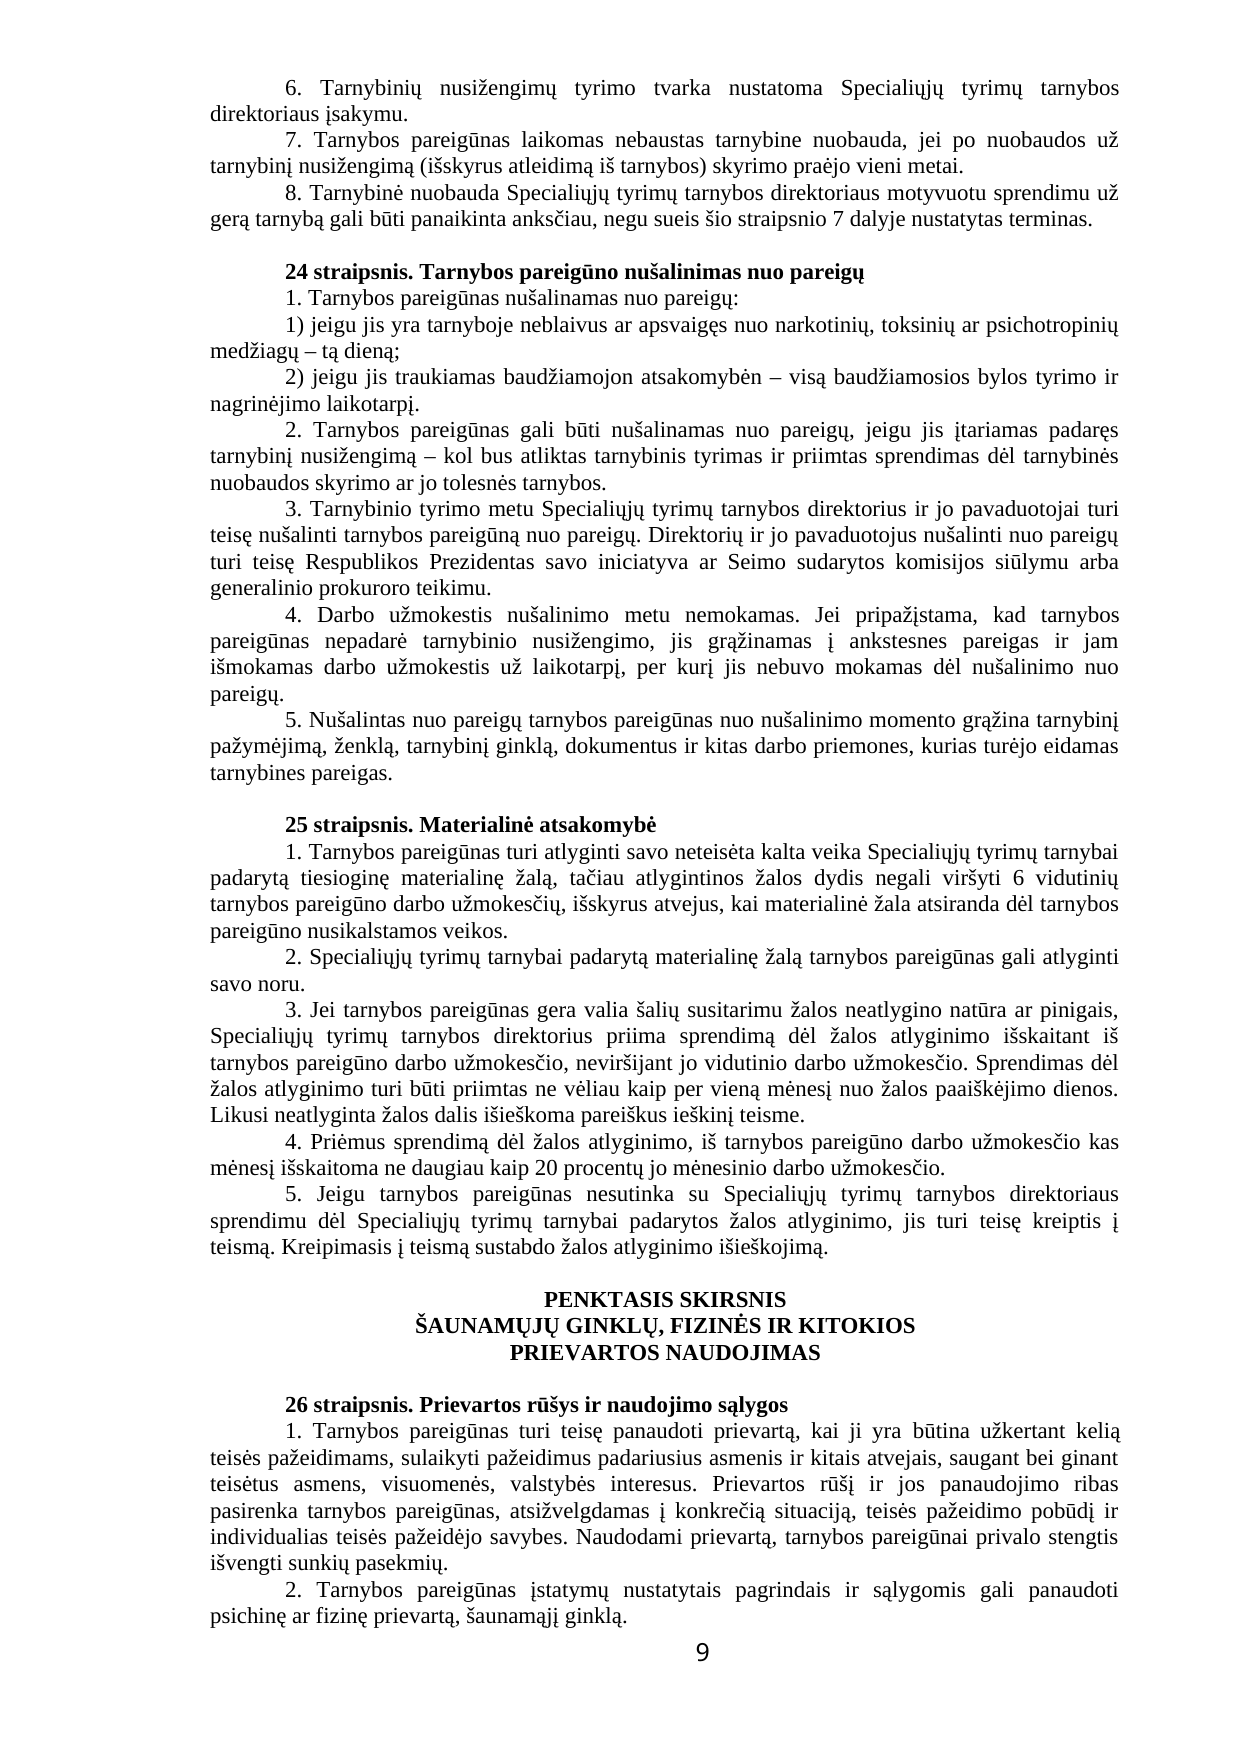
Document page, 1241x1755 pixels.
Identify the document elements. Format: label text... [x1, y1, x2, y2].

text 3. Jei tarnybos pareigūnas gera valia šalių susitarimu žalos neatlygino natūra ar pinigais, Specialiųjų tyrimų tarnybos direktorius priima sprendimą dėl žalos atlyginimo išskaitant iš tarnybos pareigūno darbo užmokesčio, neviršijant jo vidutinio darbo užmokesčio. Sprendimas dėl žalos atlyginimo turi būti priimtas ne vėliau kaip per vieną mėnesį nuo žalos paaiškėjimo dienos. Likusi neatlyginta žalos dalis išieškoma pareiškus ieškinį teisme. [210, 996, 1120, 1128]
subtitle PENKTASIS SKIRSNIS [210, 1286, 1120, 1312]
subtitle PRIEVARTOS NAUDOJIMAS [210, 1338, 1120, 1365]
text ŠAUNAMŲJŲ GINKLŲ, FIZINĖS IR KITOKIOS [210, 1312, 1120, 1338]
text 6. Tarnybinių nusižengimų tyrimo tvarka nustatoma Specialiųjų tyrimų tarnybos direktoriaus įsakymu. [210, 73, 1120, 126]
text 3. Tarnybinio tyrimo metu Specialiųjų tyrimų tarnybos direktorius ir jo pavaduotojai turi teisę nušalinti tarnybos pareigūną nuo pareigų. Direktorių ir jo pavaduotojus nušalinti nuo pareigų turi teisę Respublikos Prezidentas savo iniciatyva ar Seimo sudarytos komisijos siūlymu arba generalinio prokuroro teikimu. [210, 495, 1120, 601]
text 5. Nušalintas nuo pareigų tarnybos pareigūnas nuo nušalinimo momento grąžina tarnybinį pažymėjimą, ženklą, tarnybinį ginklą, dokumentus ir kitas darbo priemones, kurias turėjo eidamas tarnybines pareigas. [210, 706, 1120, 785]
text 1. Tarnybos pareigūnas turi atlyginti savo neteisėta kalta veika Specialiųjų tyrimų tarnybai padarytą tiesioginę materialinę žalą, tačiau atlygintinos žalos dydis negali viršyti 6 vidutinių tarnybos pareigūno darbo užmokesčių, išskyrus atvejus, kai materialinė žala atsiranda dėl tarnybos pareigūno nusikalstamos veikos. [210, 838, 1120, 943]
text 2) jeigu jis traukiamas baudžiamojon atsakomybėn – visą baudžiamosios bylos tyrimo ir nagrinėjimo laikotarpį. [210, 363, 1120, 416]
text 24 straipsnis. Tarnybos pareigūno nušalinimas nuo pareigų [285, 258, 1120, 284]
text 5. Jeigu tarnybos pareigūnas nesutinka su Specialiųjų tyrimų tarnybos direktoriaus sprendimu dėl Specialiųjų tyrimų tarnybai padarytos žalos atlyginimo, jis turi teisę kreiptis į teismą. Kreipimasis į teismą sustabdo žalos atlyginimo išieškojimą. [210, 1180, 1120, 1259]
text 8. Tarnybinė nuobauda Specialiųjų tyrimų tarnybos direktoriaus motyvuotu sprendimu už gerą tarnybą gali būti panaikinta anksčiau, negu sueis šio straipsnio 7 dalyje nustatytas terminas. [210, 179, 1120, 232]
text 4. Priėmus sprendimą dėl žalos atlyginimo, iš tarnybos pareigūno darbo užmokesčio kas mėnesį išskaitoma ne daugiau kaip 20 procentų jo mėnesinio darbo užmokesčio. [210, 1128, 1120, 1180]
text 2. Specialiųjų tyrimų tarnybai padarytą materialinę žalą tarnybos pareigūnas gali atlyginti savo noru. [210, 943, 1120, 996]
text 4. Darbo užmokestis nušalinimo metu nemokamas. Jei pripažįstama, kad tarnybos pareigūnas nepadarė tarnybinio nusižengimo, jis grąžinamas į ankstesnes pareigas ir jam išmokamas darbo užmokestis už laikotarpį, per kurį jis nebuvo mokamas dėl nušalinimo nuo pareigų. [210, 601, 1120, 706]
text 2. Tarnybos pareigūnas įstatymų nustatytais pagrindais ir sąlygomis gali panaudoti psichinę ar fizinę prievartą, šaunamąjį ginklą. [210, 1576, 1120, 1628]
text 1) jeigu jis yra tarnyboje neblaivus ar apsvaigęs nuo narkotinių, toksinių ar psichotropinių medžiagų – tą dieną; [210, 311, 1120, 363]
text 26 straipsnis. Prievartos rūšys ir naudojimo sąlygos [210, 1391, 1120, 1418]
text 7. Tarnybos pareigūnas laikomas nebaustas tarnybine nuobauda, jei po nuobaudos už tarnybinį nusižengimą (išskyrus atleidimą iš tarnybos) skyrimo praėjo vieni metai. [210, 126, 1120, 179]
text 25 straipsnis. Materialinė atsakomybė [210, 811, 1120, 838]
text 1. Tarnybos pareigūnas turi teisę panaudoti prievartą, kai ji yra būtina užkertant kelią teisės pažeidimams, sulaikyti pažeidimus padariusius asmenis ir kitais atvejais, saugant bei ginant teisėtus asmens, visuomenės, valstybės interesus. Prievartos rūšį ir jos panaudojimo ribas pasirenka tarnybos pareigūnas, atsižvelgdamas į konkrečią situaciją, teisės pažeidimo pobūdį ir individualias teisės pažeidėjo savybes. Naudodami prievartą, tarnybos pareigūnai privalo stengtis išvengti sunkių pasekmių. [210, 1418, 1120, 1576]
text 2. Tarnybos pareigūnas gali būti nušalinamas nuo pareigų, jeigu jis įtariamas padaręs tarnybinį nusižengimą – kol bus atliktas tarnybinis tyrimas ir priimtas sprendimas dėl tarnybinės nuobaudos skyrimo ar jo tolesnės tarnybos. [210, 416, 1120, 495]
text 1. Tarnybos pareigūnas nušalinamas nuo pareigų: [210, 284, 1120, 311]
